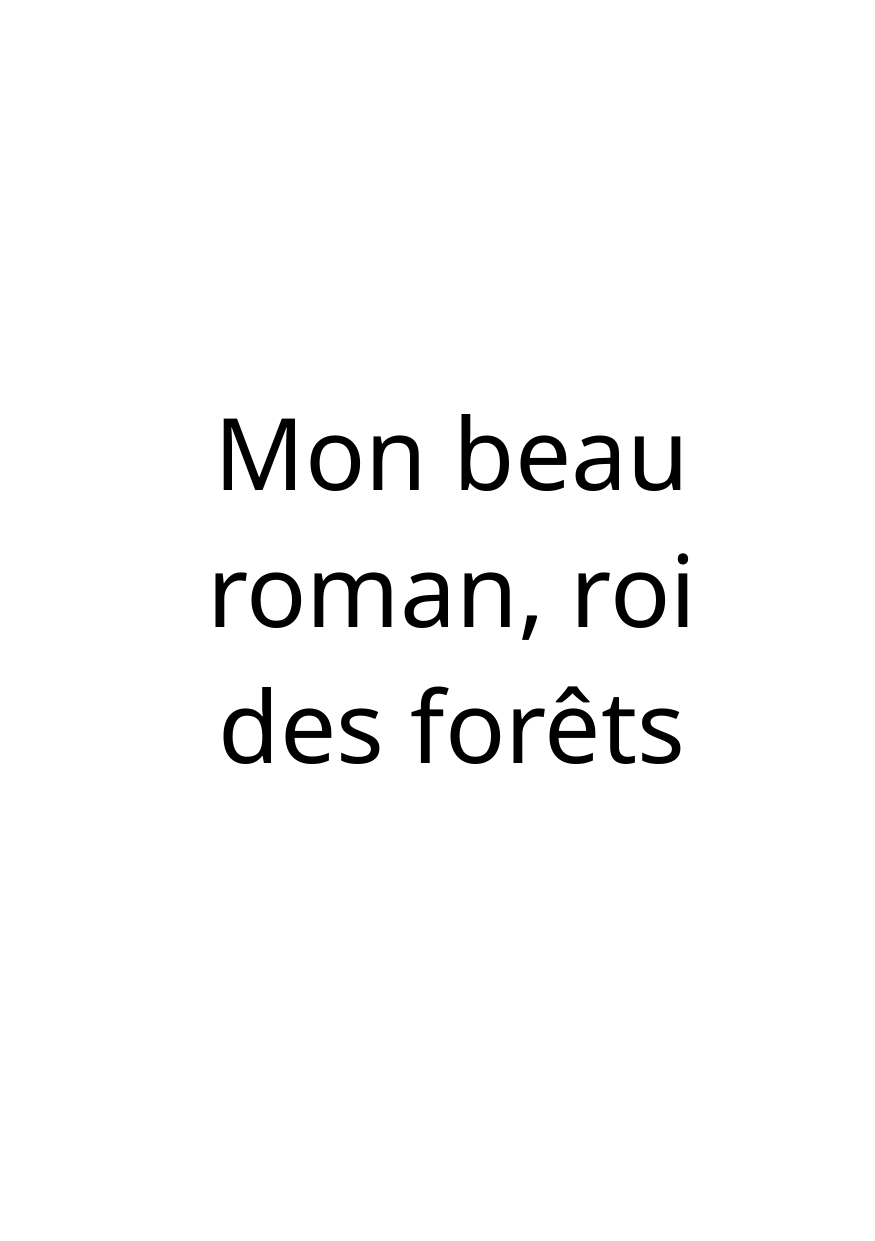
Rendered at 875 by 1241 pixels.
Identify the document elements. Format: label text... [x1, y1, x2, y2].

text Mon beau roman, roi des forêts [118, 384, 786, 793]
